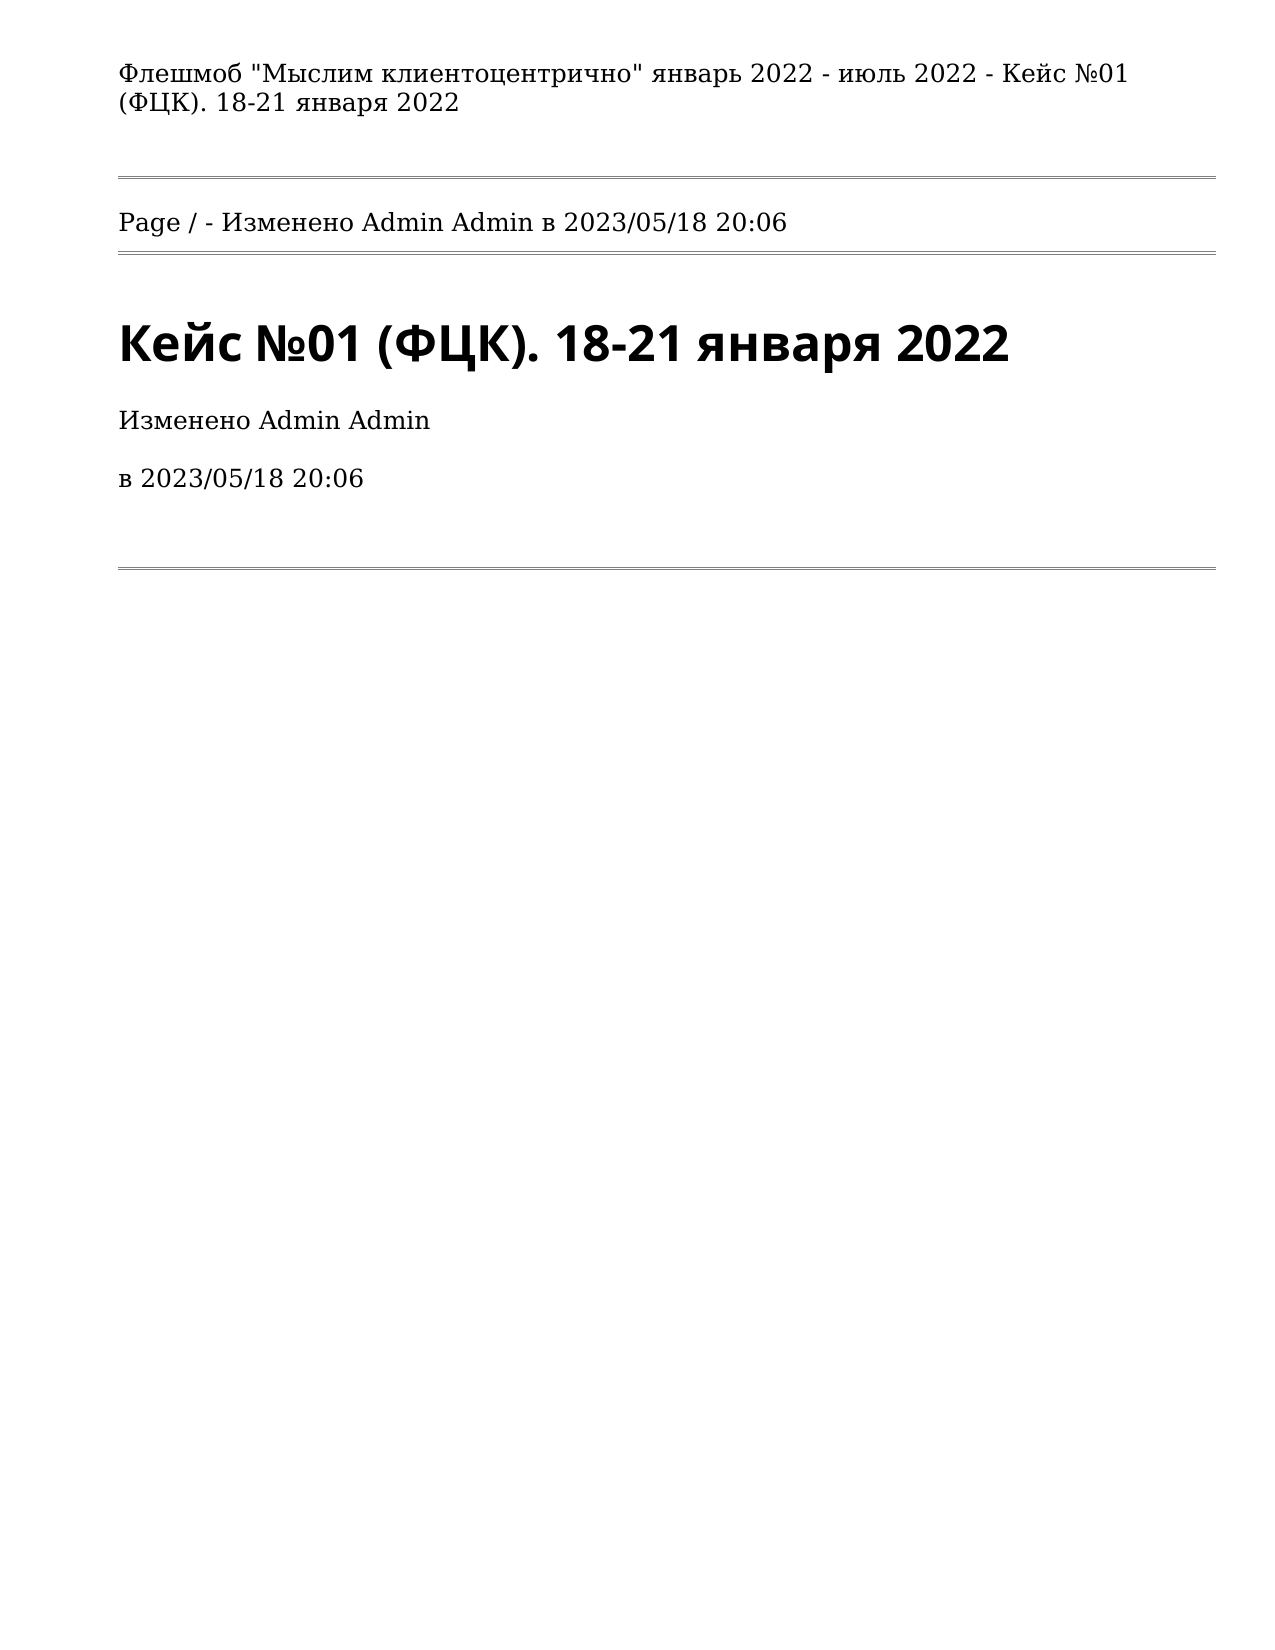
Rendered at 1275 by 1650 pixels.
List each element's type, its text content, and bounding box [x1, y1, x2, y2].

text Флешмоб "Мыслим клиентоцентрично" январь 2022 - июль 2022 - Кейс №01 (ФЦК). 18-21 января 2022 [118, 59, 1216, 117]
text Изменено Admin Admin [118, 406, 1216, 435]
text в 2023/05/18 20:06 [118, 464, 1216, 494]
subtitle Кейс №01 (ФЦК). 18-21 января 2022 [118, 308, 1216, 376]
text Page / - Изменено Admin Admin в 2023/05/18 20:06 [118, 208, 1216, 237]
